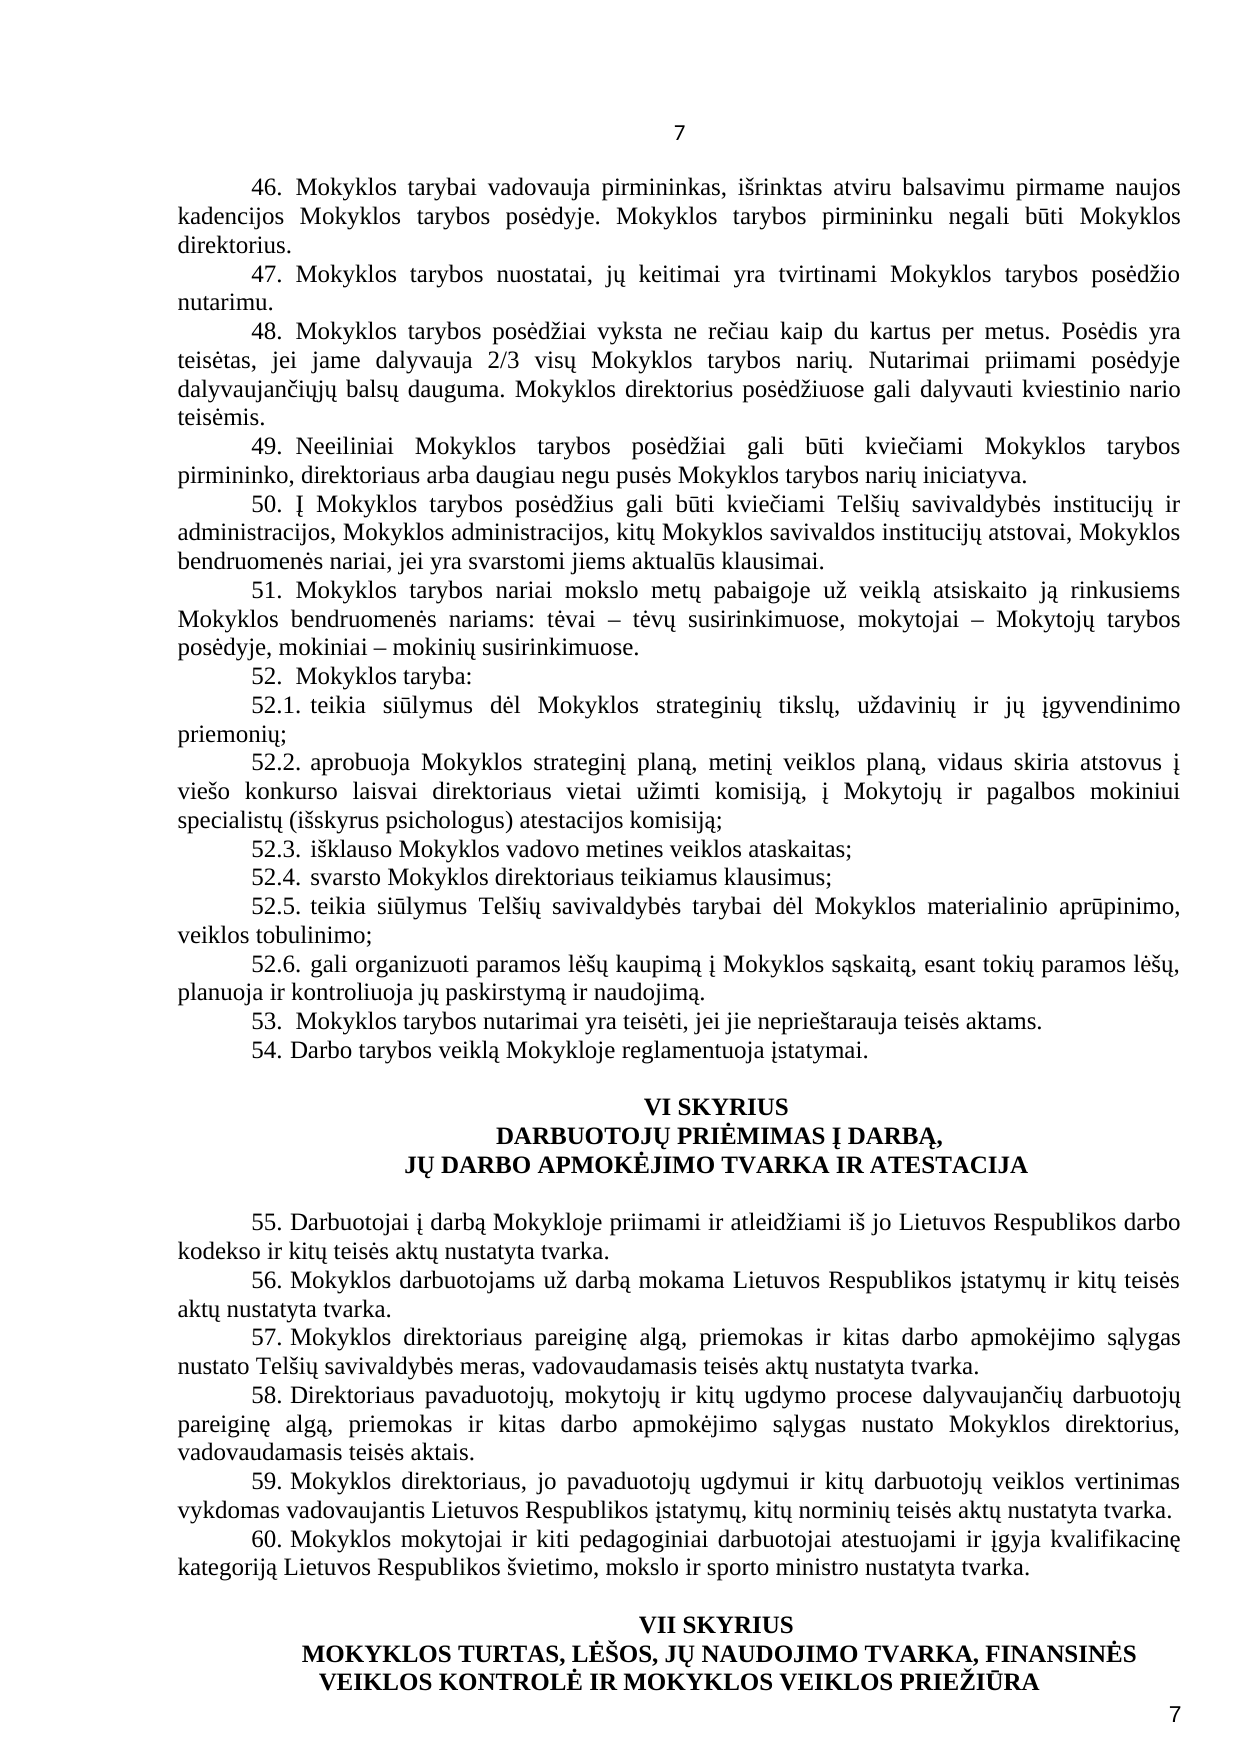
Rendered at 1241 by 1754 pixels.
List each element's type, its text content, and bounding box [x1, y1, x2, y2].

text 54. Darbo tarybos veiklą Mokykloje reglamentuoja įstatymai. [177, 1035, 1181, 1064]
text 52.6. gali organizuoti paramos lėšų kaupimą į Mokyklos sąskaitą, esant tokių paramos lėšų, planuoja ir kontroliuoja jų paskirstymą ir naudojimą. [177, 949, 1181, 1006]
text 48. Mokyklos tarybos posėdžiai vyksta ne rečiau kaip du kartus per metus. Posėdis yra teisėtas, jei jame dalyvauja 2/3 visų Mokyklos tarybos narių. Nutarimai priimami posėdyje dalyvaujančiųjų balsų dauguma. Mokyklos direktorius posėdžiuose gali dalyvauti kviestinio nario teisėmis. [177, 316, 1181, 431]
text 55. Darbuotojai į darbą Mokykloje priimami ir atleidžiami iš jo Lietuvos Respublikos darbo kodekso ir kitų teisės aktų nustatyta tvarka. [177, 1207, 1181, 1265]
text 58. Direktoriaus pavaduotojų, mokytojų ir kitų ugdymo procese dalyvaujančių darbuotojų pareiginę algą, priemokas ir kitas darbo apmokėjimo sąlygas nustato Mokyklos direktorius, vadovaudamasis teisės aktais. [177, 1380, 1181, 1466]
text 52.3. išklauso Mokyklos vadovo metines veiklos ataskaitas; [177, 834, 1181, 862]
text 47. Mokyklos tarybos nuostatai, jų keitimai yra tvirtinami Mokyklos tarybos posėdžio nutarimu. [177, 259, 1181, 316]
text 46. Mokyklos tarybai vadovauja pirmininkas, išrinktas atviru balsavimu pirmame naujos kadencijos Mokyklos tarybos posėdyje. Mokyklos tarybos pirmininku negali būti Mokyklos direktorius. [177, 172, 1181, 259]
text 52.2. aprobuoja Mokyklos strateginį planą, metinį veiklos planą, vidaus skiria atstovus į viešo konkurso laisvai direktoriaus vietai užimti komisiją, į Mokytojų ir pagalbos mokiniui specialistų (išskyrus psichologus) atestacijos komisiją; [177, 747, 1181, 834]
text JŲ DARBO APMOKĖJIMO TVARKA IR ATESTACIJA [177, 1150, 1181, 1179]
text 49. Neeiliniai Mokyklos tarybos posėdžiai gali būti kviečiami Mokyklos tarybos pirmininko, direktoriaus arba daugiau negu pusės Mokyklos tarybos narių iniciatyva. [177, 431, 1181, 489]
text 52.5. teikia siūlymus Telšių savivaldybės tarybai dėl Mokyklos materialinio aprūpinimo, veiklos tobulinimo; [177, 891, 1181, 949]
text 52.1. teikia siūlymus dėl Mokyklos strateginių tikslų, uždavinių ir jų įgyvendinimo priemonių; [177, 690, 1181, 747]
text 60. Mokyklos mokytojai ir kiti pedagoginiai darbuotojai atestuojami ir įgyja kvalifikacinę kategoriją Lietuvos Respublikos švietimo, mokslo ir sporto ministro nustatyta tvarka. [177, 1524, 1181, 1581]
text 52. Mokyklos taryba: [177, 661, 1181, 690]
text 56. Mokyklos darbuotojams už darbą mokama Lietuvos Respublikos įstatymų ir kitų teisės aktų nustatyta tvarka. [177, 1265, 1181, 1322]
text 59. Mokyklos direktoriaus, jo pavaduotojų ugdymui ir kitų darbuotojų veiklos vertinimas vykdomas vadovaujantis Lietuvos Respublikos įstatymų, kitų norminių teisės aktų nustatyta tvarka. [177, 1466, 1181, 1524]
text 50. Į Mokyklos tarybos posėdžius gali būti kviečiami Telšių savivaldybės institucijų ir administracijos, Mokyklos administracijos, kitų Mokyklos savivaldos institucijų atstovai, Mokyklos bendruomenės nariai, jei yra svarstomi jiems aktualūs klausimai. [177, 489, 1181, 575]
text 52.4. svarsto Mokyklos direktoriaus teikiamus klausimus; [177, 862, 1181, 891]
text VI SKYRIUS [177, 1092, 1181, 1121]
text 57. Mokyklos direktoriaus pareiginę algą, priemokas ir kitas darbo apmokėjimo sąlygas nustato Telšių savivaldybės meras, vadovaudamasis teisės aktų nustatyta tvarka. [177, 1322, 1181, 1380]
text 51. Mokyklos tarybos nariai mokslo metų pabaigoje už veiklą atsiskaito ją rinkusiems Mokyklos bendruomenės nariams: tėvai – tėvų susirinkimuose, mokytojai – Mokytojų tarybos posėdyje, mokiniai – mokinių susirinkimuose. [177, 575, 1181, 661]
text DARBUOTOJŲ PRIĖMIMAS Į DARBĄ, [177, 1121, 1181, 1150]
text 53. Mokyklos tarybos nutarimai yra teisėti, jei jie neprieštarauja teisės aktams. [177, 1006, 1181, 1035]
text MOKYKLOS TURTAS, LĖŠOS, JŲ NAUDOJIMO TVARKA, FINANSINĖS VEIKLOS KONTROLĖ IR MOKYKLOS VEIKLOS PRIEŽIŪRA [177, 1639, 1181, 1696]
text VII SKYRIUS [177, 1610, 1181, 1639]
